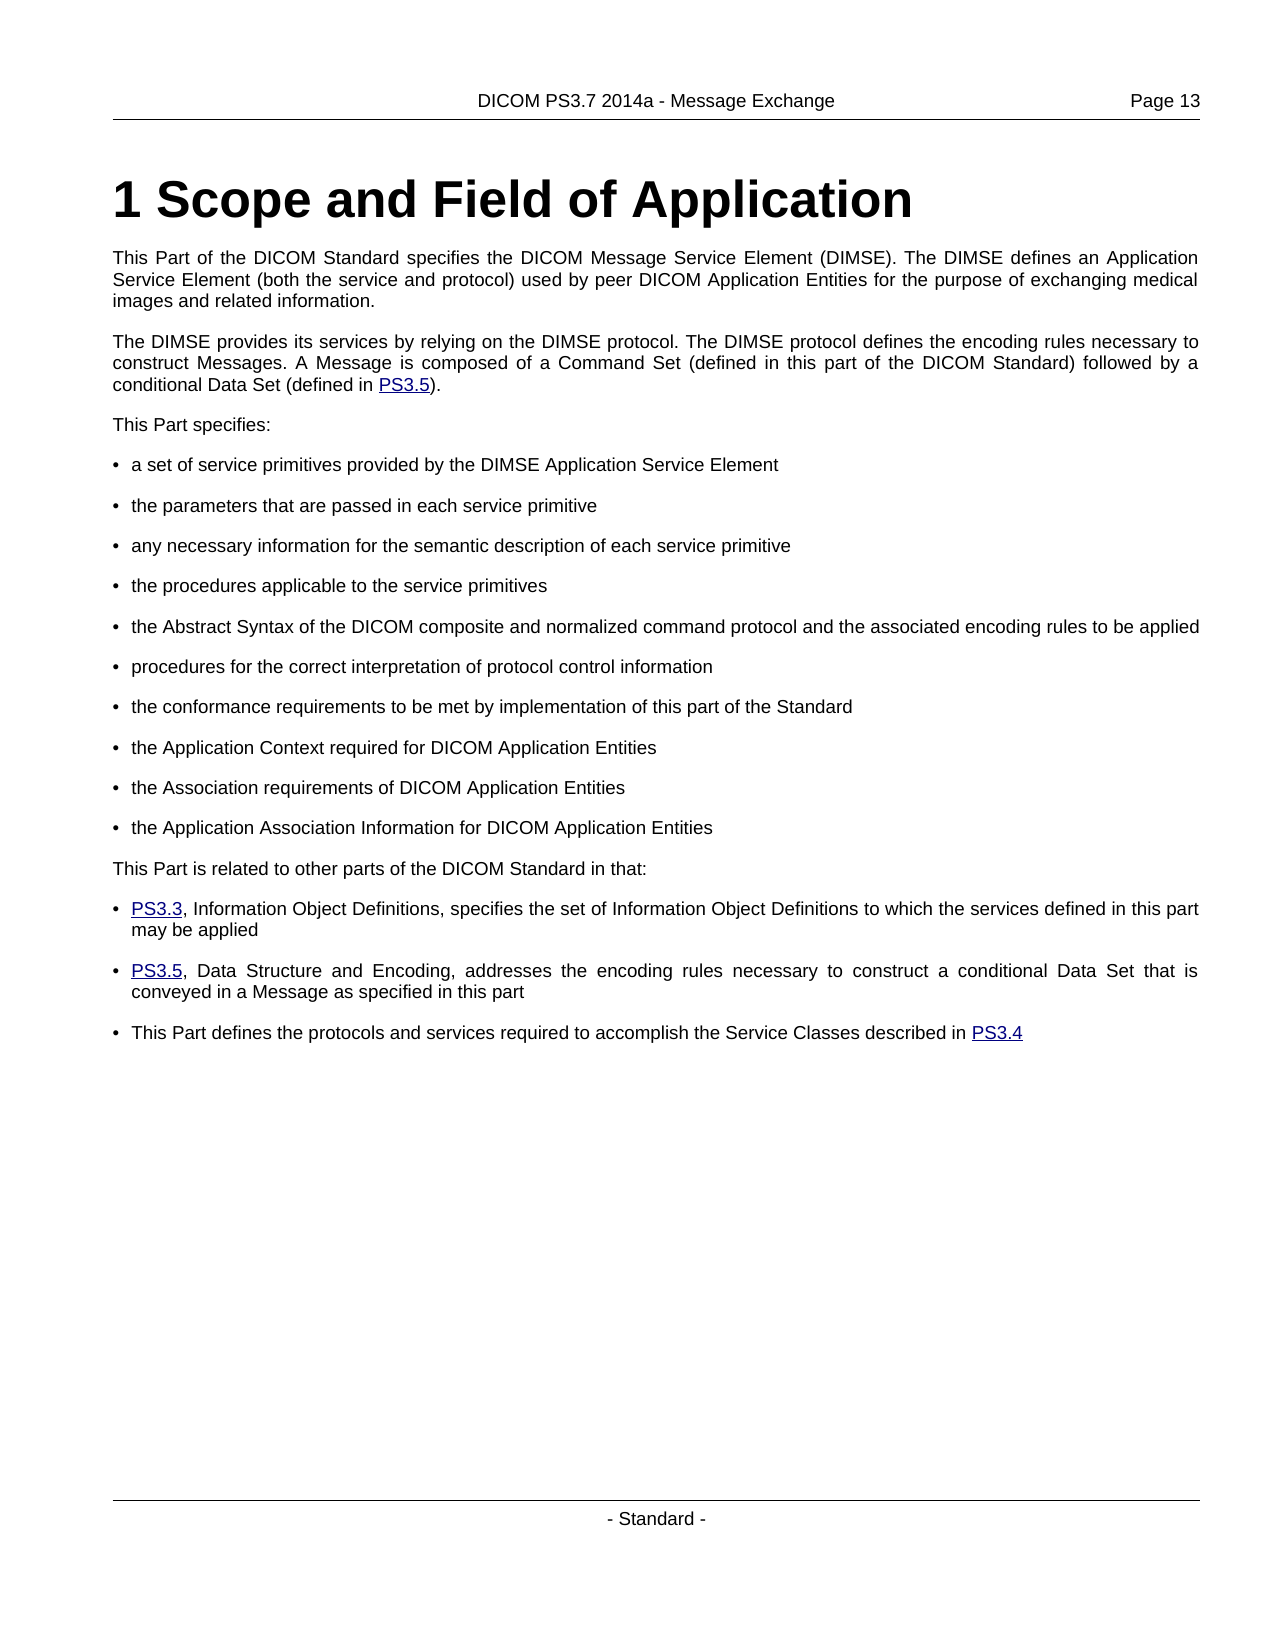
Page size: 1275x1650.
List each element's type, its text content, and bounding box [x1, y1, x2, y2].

list the parameters that are passed in each service primitive [112, 494, 1200, 516]
text This Part specifies: [112, 414, 1200, 436]
list the Abstract Syntax of the DICOM composite and normalized command protocol and the associated encoding rules to be applied [112, 616, 1200, 637]
text The DIMSE provides its services by relying on the DIMSE protocol. The DIMSE protocol defines the encoding rules necessary to construct Messages. A Message is composed of a Command Set (defined in this part of the DICOM Standard) followed by a conditional Data Set (defined in PS3.5). [112, 331, 1200, 395]
text This Part is related to other parts of the DICOM Standard in that: [112, 857, 1200, 879]
list the Application Context required for DICOM Application Entities [112, 736, 1200, 758]
text This Part of the DICOM Standard specifies the DICOM Message Service Element (DIMSE). The DIMSE defines an Application Service Element (both the service and protocol) used by peer DICOM Application Entities for the purpose of exchanging medical images and related information. [112, 247, 1200, 312]
list procedures for the correct interpretation of protocol control information [112, 656, 1200, 677]
list the procedures applicable to the service primitives [112, 575, 1200, 597]
list the Association requirements of DICOM Application Entities [112, 777, 1200, 798]
list PS3.5, Data Structure and Encoding, addresses the encoding rules necessary to construct a conditional Data Set that is conveyed in a Message as specified in this part [112, 959, 1200, 1003]
list This Part defines the protocols and services required to accomplish the Service Classes described in PS3.4 [112, 1021, 1200, 1043]
list the Application Association Information for DICOM Application Entities [112, 817, 1200, 839]
list a set of service primitives provided by the DIMSE Application Service Element [112, 454, 1200, 476]
list the conformance requirements to be met by implementation of this part of the Standard [112, 696, 1200, 718]
list PS3.3, Information Object Definitions, specifies the set of Information Object Definitions to which the services defined in this part may be applied [112, 898, 1200, 941]
text 1 Scope and Field of Application [112, 169, 1200, 228]
list any necessary information for the semantic description of each service primitive [112, 535, 1200, 556]
